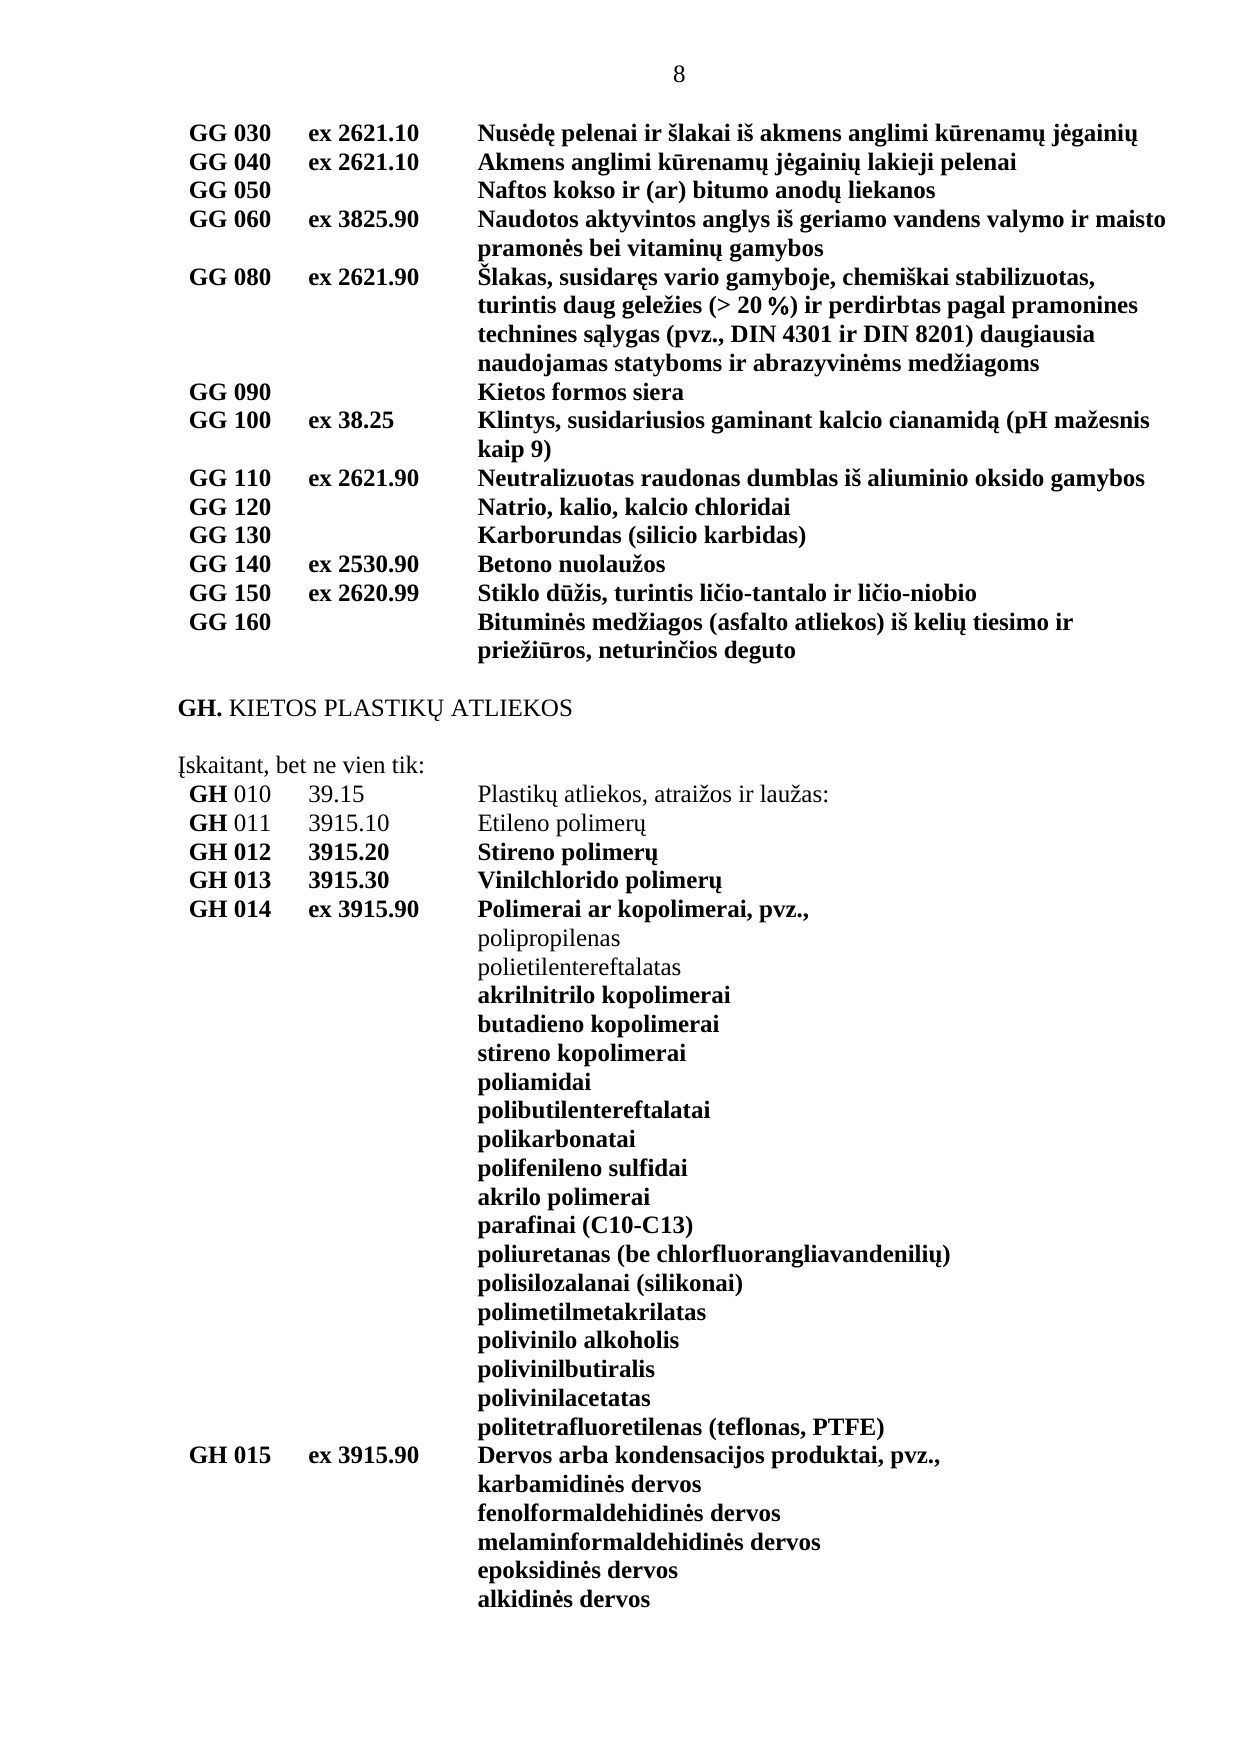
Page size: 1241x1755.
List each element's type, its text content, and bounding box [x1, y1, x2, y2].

table_cell [177, 1297, 297, 1326]
table_cell ex 3915.90 [297, 894, 466, 923]
table_cell polipropilenas [466, 923, 1181, 952]
table_cell [177, 1009, 297, 1038]
table_cell [297, 1354, 466, 1383]
table_cell [177, 981, 297, 1009]
table_cell GG 130 [177, 521, 297, 549]
table_cell akrilo polimerai [466, 1182, 1181, 1211]
table_cell GH 015 [177, 1441, 297, 1469]
table_cell Akmens anglimi kūrenamų jėgainių lakieji pelenai [466, 147, 1181, 176]
table_cell GH 013 [177, 866, 297, 894]
table_cell [297, 492, 466, 521]
table_cell GH 011 [177, 808, 297, 837]
table_cell [297, 1383, 466, 1412]
table_cell Naftos kokso ir (ar) bitumo anodų liekanos [466, 176, 1181, 204]
table_cell GG 150 [177, 578, 297, 607]
table_cell [177, 1469, 297, 1613]
table_cell [177, 1412, 297, 1441]
table_cell [297, 1412, 466, 1441]
table_cell [297, 1124, 466, 1153]
table_cell GG 120 [177, 492, 297, 521]
table_cell polimetilmetakrilatas [466, 1297, 1181, 1326]
table_cell politetrafluoretilenas (teflonas, PTFE) [466, 1412, 1181, 1441]
table_cell stireno kopolimerai [466, 1038, 1181, 1067]
table_cell GG 090 [177, 377, 297, 406]
table_cell ex 3825.90 [297, 204, 466, 262]
table_cell butadieno kopolimerai [466, 1009, 1181, 1038]
table_cell [297, 1469, 466, 1613]
table_cell Bituminės medžiagos (asfalto atliekos) iš kelių tiesimo ir priežiūros, neturinčios deguto [466, 607, 1181, 664]
table_cell [177, 1354, 297, 1383]
table_cell Etileno polimerų [466, 808, 1181, 837]
table_header 39.15 [297, 779, 466, 808]
table_cell [297, 1067, 466, 1124]
table_cell GH 014 [177, 894, 297, 923]
table_cell GG 040 [177, 147, 297, 176]
table_cell 3915.20 [297, 837, 466, 866]
table_cell [177, 952, 297, 981]
table_cell [177, 1067, 297, 1124]
table_cell [297, 1239, 466, 1268]
table_cell [297, 377, 466, 406]
table_cell GG 050 [177, 176, 297, 204]
table_cell [177, 1326, 297, 1354]
table_cell Kietos formos siera [466, 377, 1181, 406]
table_cell Natrio, kalio, kalcio chloridai [466, 492, 1181, 521]
table_cell GG 100 [177, 406, 297, 463]
table_cell 3915.10 [297, 808, 466, 837]
table_cell [177, 1383, 297, 1412]
table_cell Klintys, susidariusios gaminant kalcio cianamidą (pH mažesnis kaip 9) [466, 406, 1181, 463]
table_cell Vinilchlorido polimerų [466, 866, 1181, 894]
table_cell polivinilo alkoholis [466, 1326, 1181, 1354]
table_cell Dervos arba kondensacijos produktai, pvz., [466, 1441, 1181, 1469]
table_cell ex 2621.10 [297, 118, 466, 147]
table_cell [177, 1153, 297, 1182]
table_cell poliamidai polibutilentereftalatai [466, 1067, 1181, 1124]
table_cell polisilozalanai (silikonai) [466, 1268, 1181, 1297]
table_cell [177, 923, 297, 952]
table_cell GG 060 [177, 204, 297, 262]
table_cell [297, 981, 466, 1009]
table_cell ex 2621.90 [297, 463, 466, 492]
text Įskaitant, bet ne vien tik: [177, 751, 1181, 779]
table_cell [297, 1297, 466, 1326]
table_cell [177, 1038, 297, 1067]
table_cell Nusėdę pelenai ir šlakai iš akmens anglimi kūrenamų jėgainių [466, 118, 1181, 147]
table_cell Karborundas (silicio karbidas) [466, 521, 1181, 549]
table_cell [177, 1124, 297, 1153]
table_header Plastikų atliekos, atraižos ir laužas: [466, 779, 1181, 808]
table_cell [297, 1326, 466, 1354]
table_cell [297, 1153, 466, 1182]
table_cell polikarbonatai [466, 1124, 1181, 1153]
table_cell GG 140 [177, 549, 297, 578]
table_cell karbamidinės dervos fenolformaldehidinės dervos melaminformaldehidinės dervos epoksidinės dervos alkidinės dervos [466, 1469, 1181, 1613]
table_cell Stiklo dūžis, turintis ličio-tantalo ir ličio-niobio [466, 578, 1181, 607]
table_cell parafinai (C10-C13) [466, 1211, 1181, 1239]
table_cell ex 2621.10 [297, 147, 466, 176]
table_cell [297, 1268, 466, 1297]
table_cell GG 030 [177, 118, 297, 147]
table_cell poliuretanas (be chlorfluorangliavandenilių) [466, 1239, 1181, 1268]
table_cell akrilnitrilo kopolimerai [466, 981, 1181, 1009]
table_cell polivinilbutiralis [466, 1354, 1181, 1383]
table_cell [177, 1268, 297, 1297]
table_cell GH 012 [177, 837, 297, 866]
table_cell ex 2530.90 [297, 549, 466, 578]
table_cell polivinilacetatas [466, 1383, 1181, 1412]
table_header GH 010 [177, 779, 297, 808]
table_cell [297, 952, 466, 981]
table_cell Betono nuolaužos [466, 549, 1181, 578]
table_cell Šlakas, susidaręs vario gamyboje, chemiškai stabilizuotas, turintis daug geležies (> 20 ) ir perdirbtas pagal pramonines technines sąlygas (pvz., DIN 4301 ir DIN 8201) daugiausia naudojamas statyboms ir abrazyvinėms medžiagoms [466, 262, 1181, 377]
table_cell ex 2621.90 [297, 262, 466, 377]
table_cell [297, 176, 466, 204]
table_cell 3915.30 [297, 866, 466, 894]
table_cell [177, 1239, 297, 1268]
table_cell GG 080 [177, 262, 297, 377]
table_cell [297, 607, 466, 664]
table_cell [297, 1182, 466, 1211]
text GH. KIETOS PLASTIKŲ ATLIEKOS [177, 693, 1181, 722]
table_cell Polimerai ar kopolimerai, pvz., [466, 894, 1181, 923]
table_cell [297, 1211, 466, 1239]
table_cell [297, 923, 466, 952]
table_cell ex 3915.90 [297, 1441, 466, 1469]
table_cell Neutralizuotas raudonas dumblas iš aliuminio oksido gamybos [466, 463, 1181, 492]
table_cell ex 38.25 [297, 406, 466, 463]
table_cell [177, 1211, 297, 1239]
table_cell Stireno polimerų [466, 837, 1181, 866]
table_cell [297, 521, 466, 549]
table_cell polietilentereftalatas [466, 952, 1181, 981]
table_cell polifenileno sulfidai [466, 1153, 1181, 1182]
table_cell GG 160 [177, 607, 297, 664]
table_cell GG 110 [177, 463, 297, 492]
table_cell [177, 1182, 297, 1211]
table_cell Naudotos aktyvintos anglys iš geriamo vandens valymo ir maisto pramonės bei vitaminų gamybos [466, 204, 1181, 262]
table_cell [297, 1038, 466, 1067]
table_cell [297, 1009, 466, 1038]
table_cell ex 2620.99 [297, 578, 466, 607]
